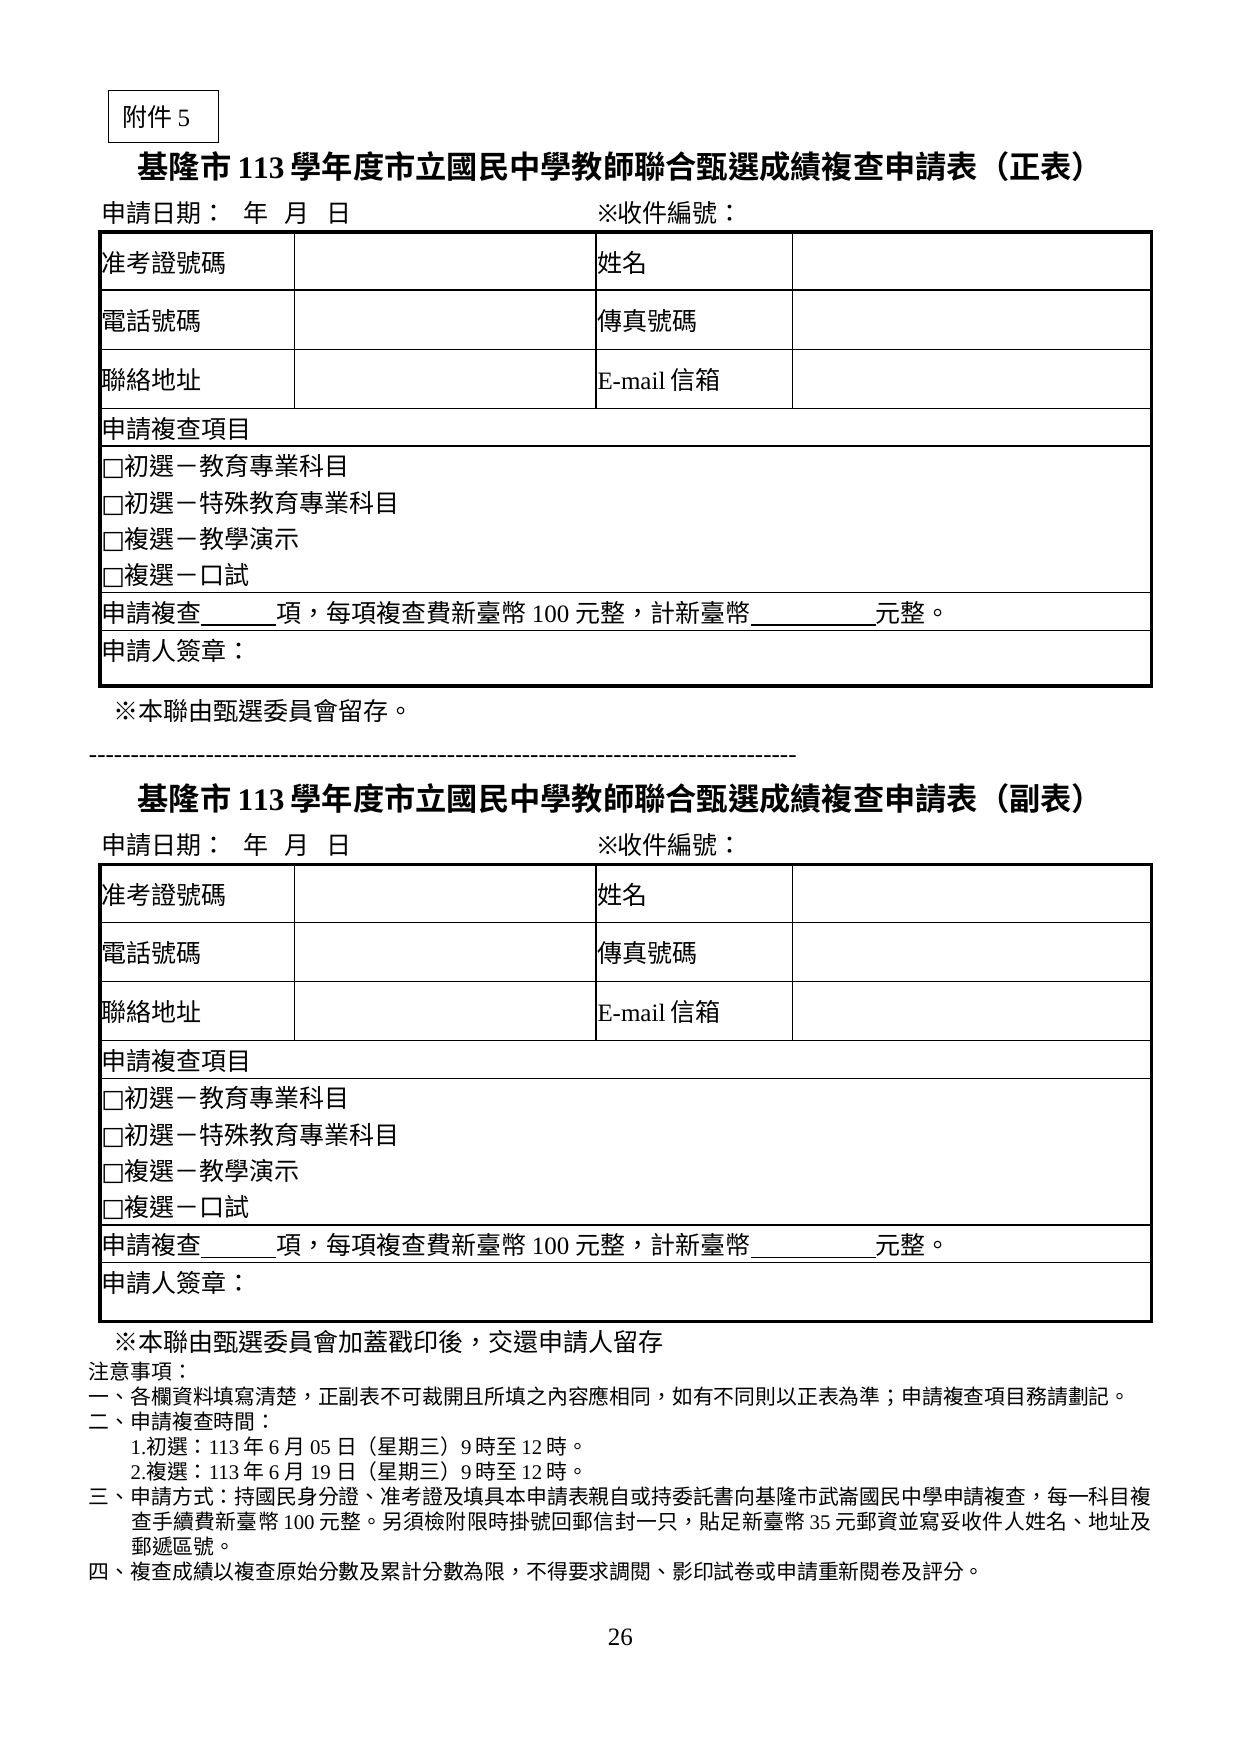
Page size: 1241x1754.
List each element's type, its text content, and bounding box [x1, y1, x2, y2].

table_header 申請日期： 年 月 日 [100, 821, 596, 862]
table_cell [295, 982, 595, 1039]
table_cell [295, 866, 595, 921]
table_cell 申請人簽章： [102, 1263, 1150, 1320]
table_header 申請日期： 年 月 日 [100, 189, 596, 230]
table_cell 申請複查 項，每項複查費新臺幣 100 元整，計新臺幣 元整。 [102, 1226, 1150, 1262]
table_cell 申請複查 項，每項複查費新臺幣 100 元整，計新臺幣 元整。 [102, 593, 1150, 630]
table_cell [295, 350, 595, 407]
text 一、各欄資料填寫清楚，正副表不可裁開且所填之內容應相同，如有不同則以正表為準；申請複查項目務請劃記。 [89, 1384, 1152, 1409]
text ※本聯由甄選委員會留存。 [89, 687, 1152, 729]
table_cell 聯絡地址 [102, 350, 294, 407]
table_cell [793, 982, 1150, 1039]
table_cell 申請複查項目 [102, 1041, 1150, 1077]
table_cell E-mail信箱 [597, 350, 792, 407]
table_cell [793, 234, 1150, 289]
text ※本聯由甄選委員會加蓋戳印後，交還申請人留存 [89, 1323, 1152, 1359]
table_cell [793, 923, 1150, 981]
table_cell 申請人簽章： [102, 631, 1150, 684]
text 三、申請方式：持國民身分證、准考證及填具本申請表親自或持委託書向基隆市武崙國民中學申請複查，每一科目複查手續費新臺幣100元整。另須檢附限時掛號回郵信封一只，貼足新臺幣35元郵資並寫妥收件人姓名、地址及郵遞區號。 [89, 1484, 1152, 1559]
table_cell 姓名 [597, 866, 792, 921]
table_header ※收件編號： [596, 821, 1152, 862]
table_cell [793, 350, 1150, 407]
text 2.複選：113年 6 月 19 日（星期三）9時至12時。 [89, 1459, 1152, 1484]
text 附件5 [122, 97, 203, 134]
table_cell 申請複查項目 [102, 409, 1150, 445]
table_cell 傳真號碼 [597, 291, 792, 348]
table_cell 電話號碼 [102, 291, 294, 348]
text ------------------------------------------------------------------------------------- [89, 729, 1152, 771]
table_cell 電話號碼 [102, 923, 294, 981]
table_cell □初選－教育專業科目 □初選－特殊教育專業科目 □複選－教學演示 □複選－口試 [102, 1079, 1150, 1224]
text 四、複查成績以複查原始分數及累計分數為限，不得要求調閱、影印試卷或申請重新閱卷及評分。 [89, 1559, 1152, 1584]
table_cell [295, 234, 595, 289]
table_cell [793, 866, 1150, 921]
table_cell 姓名 [597, 234, 792, 289]
table_cell 傳真號碼 [597, 923, 792, 981]
table_cell [793, 291, 1150, 348]
text 注意事項： [89, 1359, 1152, 1384]
table_cell [295, 291, 595, 348]
table_header ※收件編號： [596, 189, 1152, 230]
text 基隆市113學年度市立國民中學教師聯合甄選成績複查申請表（副表） [89, 771, 1152, 821]
table_cell □初選－教育專業科目 □初選－特殊教育專業科目 □複選－教學演示 □複選－口試 [102, 447, 1150, 592]
table_cell 准考證號碼 [102, 234, 294, 289]
table_cell 准考證號碼 [102, 866, 294, 921]
text 1.初選：113年 6 月 05 日（星期三）9時至12時。 [89, 1434, 1152, 1459]
text 二、申請複查時間： [89, 1409, 1152, 1434]
text 基隆市113學年度市立國民中學教師聯合甄選成績複查申請表（正表） [89, 139, 1152, 189]
table_cell [295, 923, 595, 981]
table_cell 聯絡地址 [102, 982, 294, 1039]
table_cell E-mail信箱 [597, 982, 792, 1039]
